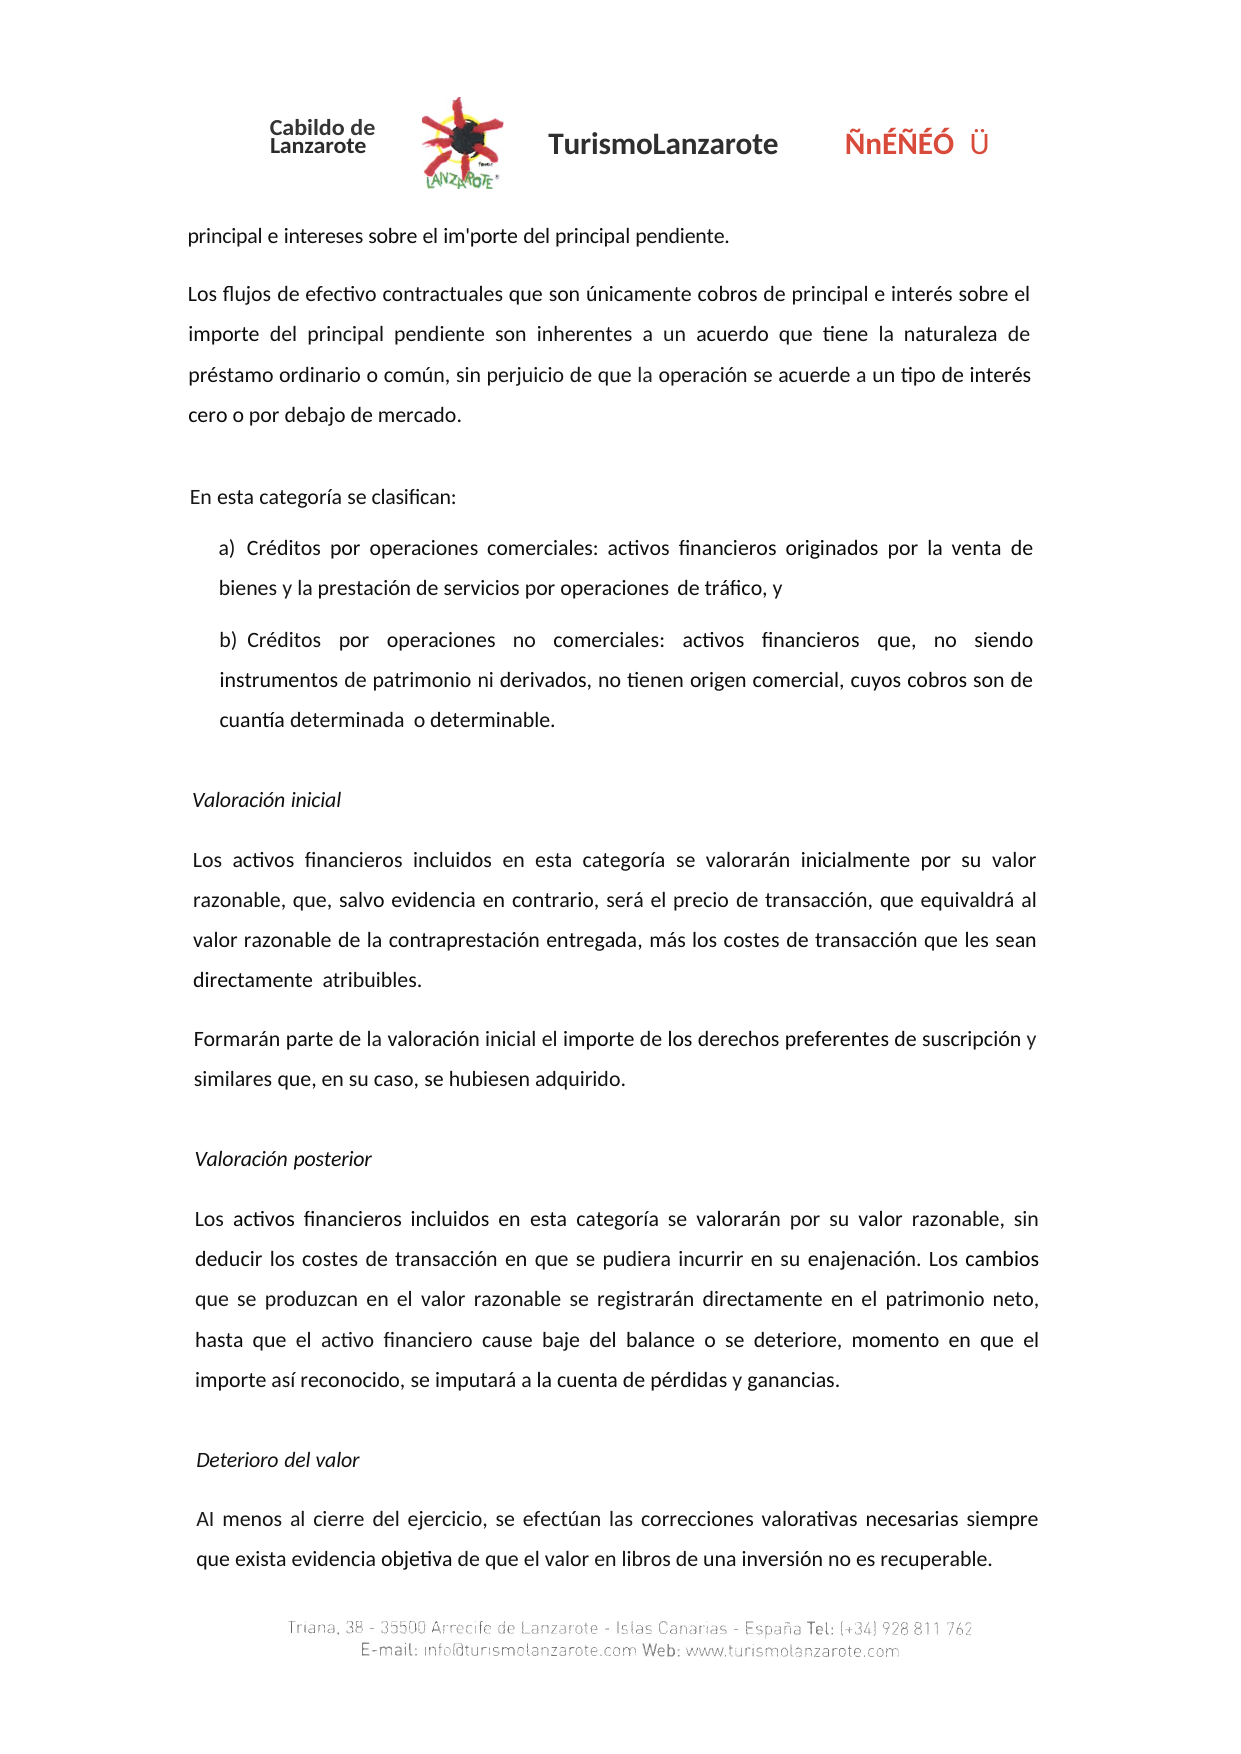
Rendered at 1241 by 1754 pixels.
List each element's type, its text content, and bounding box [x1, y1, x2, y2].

text Deterioro del valor [196, 1446, 1196, 1473]
text principal e intereses sobre el im'porte del principal pendiente. [187, 222, 1196, 248]
text AI menos al cierre del ejercicio, se efectúan las correcciones valorativas necesarias siempre que exista evidencia objetiva de que el valor en libros de una inversión no es recuperable. [196, 1505, 1039, 1572]
picture [421, 97, 504, 189]
list Créditos por operaciones comerciales: activos financieros originados por la venta de bienes y la prestación de servicios por operaciones de tráfico, y [218, 534, 1033, 601]
subtitle TurismoLanzarote ÑnÉÑÉÓ Ü [548, 124, 1196, 162]
text Los flujos de efectivo contractuales que son únicamente cobros de principal e interés sobre el importe del principal pendiente son inherentes a un acuerdo que tiene la naturaleza de préstamo ordinario o común, sin perjuicio de que la operación se acuerde a un tipo de interés cero o por debajo de mercado. [188, 280, 1031, 428]
text Cabildo de Lanzarote [269, 119, 379, 159]
text En esta categoría se clasifican: [189, 483, 1196, 509]
list Créditos por operaciones no comerciales: activos financieros que, no siendo instrumentos de patrimonio ni derivados, no tienen origen comercial, cuyos cobros son de cuantía determinada o determinable. [219, 626, 1034, 733]
text Valoración inicial [192, 786, 1196, 813]
text Los activos financieros incluidos en esta categoría se valorarán inicialmente por su valor razonable, que, salvo evidencia en contrario, será el precio de transacción, que equivaldrá al valor razonable de la contraprestación entregada, más los costes de transacción que les sean directamente atribuibles. [193, 846, 1037, 993]
text Valoración posterior [194, 1146, 1196, 1172]
picture [287, 1621, 972, 1657]
text Los activos financieros incluidos en esta categoría se valorarán por su valor razonable, sin deducir los costes de transacción en que se pudiera incurrir en su enajenación. Los cambios que se produzcan en el valor razonable se registrarán directamente en el patrimonio neto, hasta que el activo financiero cause baje del balance o se deteriore, momento en que el importe así reconocido, se imputará a la cuenta de pérdidas y ganancias. [194, 1205, 1039, 1393]
text Formarán parte de la valoración inicial el importe de los derechos preferentes de suscripción y similares que, en su caso, se hubiesen adquirido. [193, 1025, 1037, 1092]
